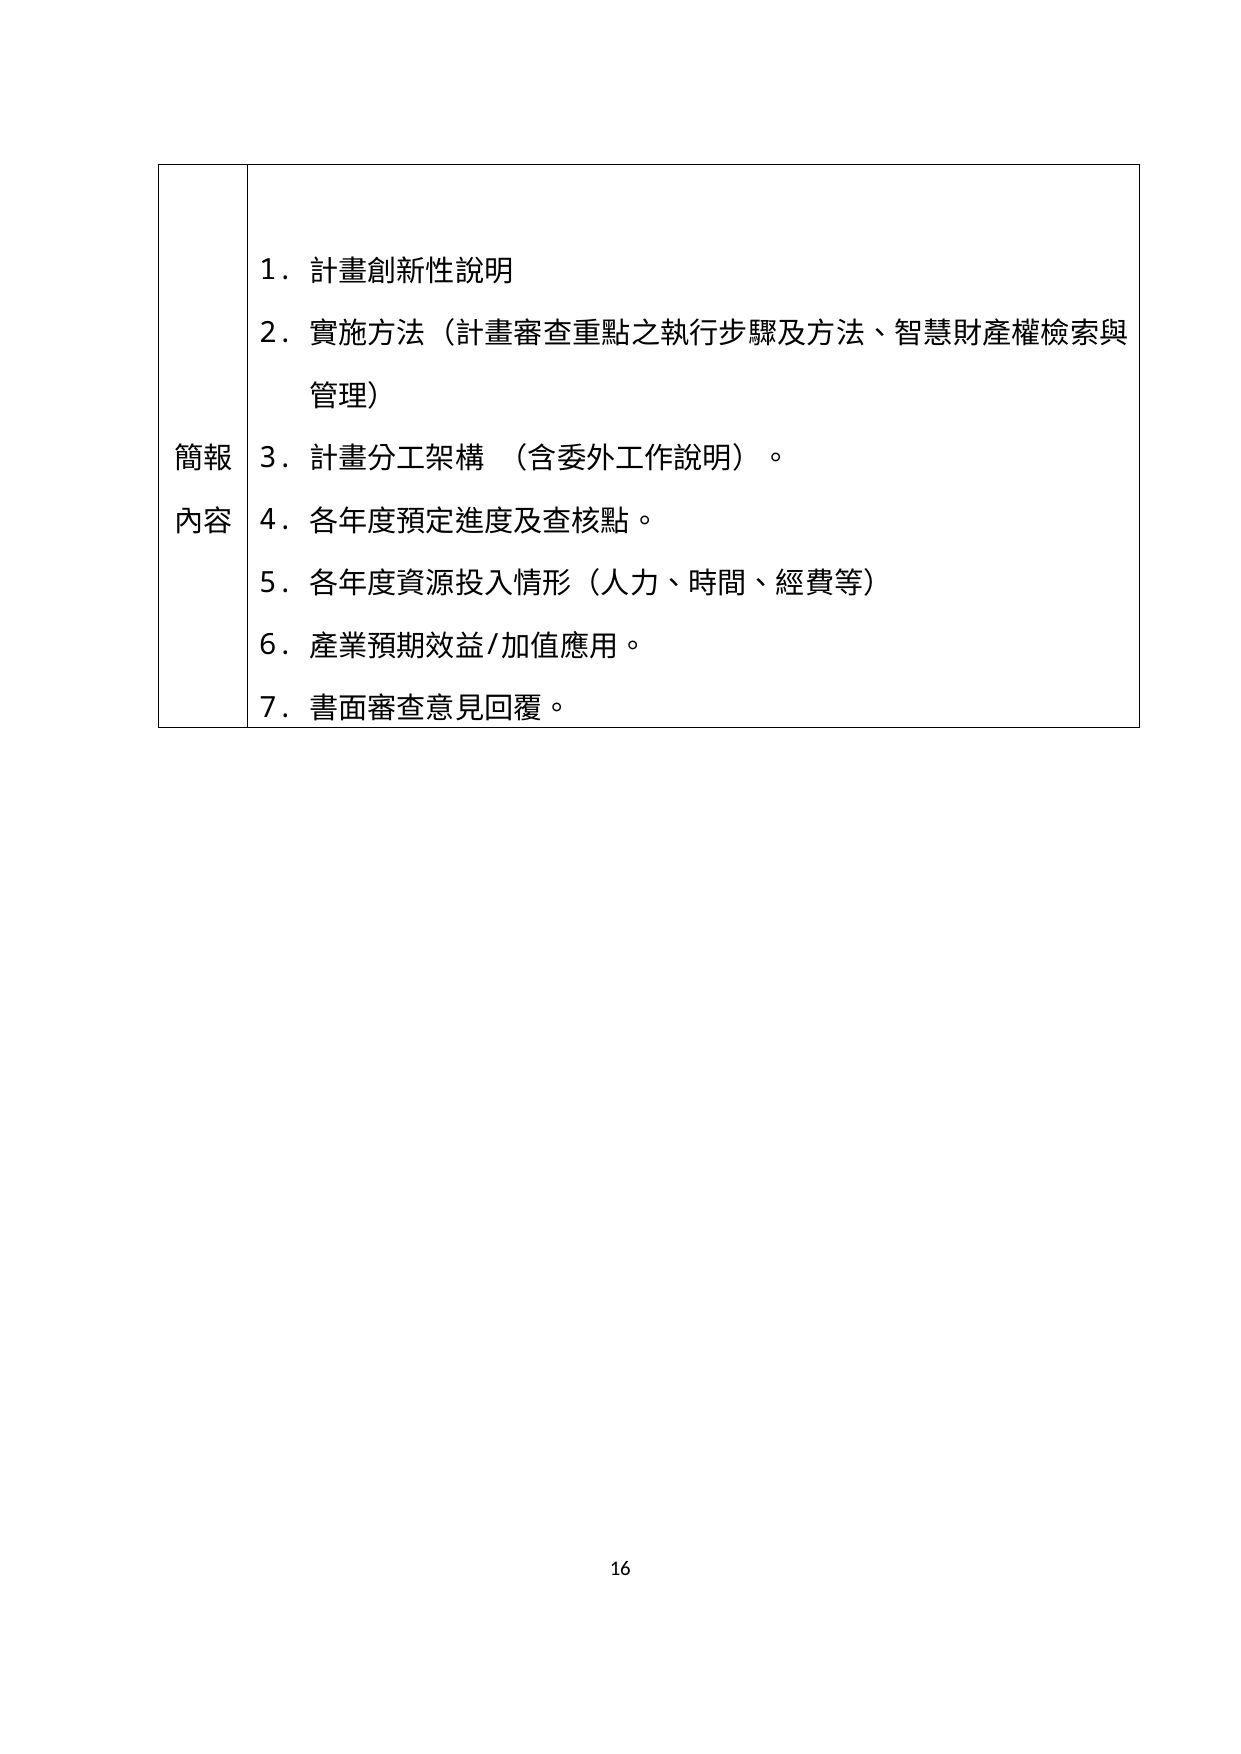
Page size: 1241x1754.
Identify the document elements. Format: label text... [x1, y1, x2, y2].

table_header 計畫創新性說明 實施方法（計畫審查重點之執行步驟及方法、智慧財產權檢索與管理） 計畫分工架構 （含委外工作說明）。 各年度預定進度及查核點。 各年度資源投入情形（人力、時間、經費等） 產業預期效益/加值應用。 書面審查意見回覆。 [248, 165, 1139, 727]
table_header 簡報內容 [159, 165, 247, 727]
